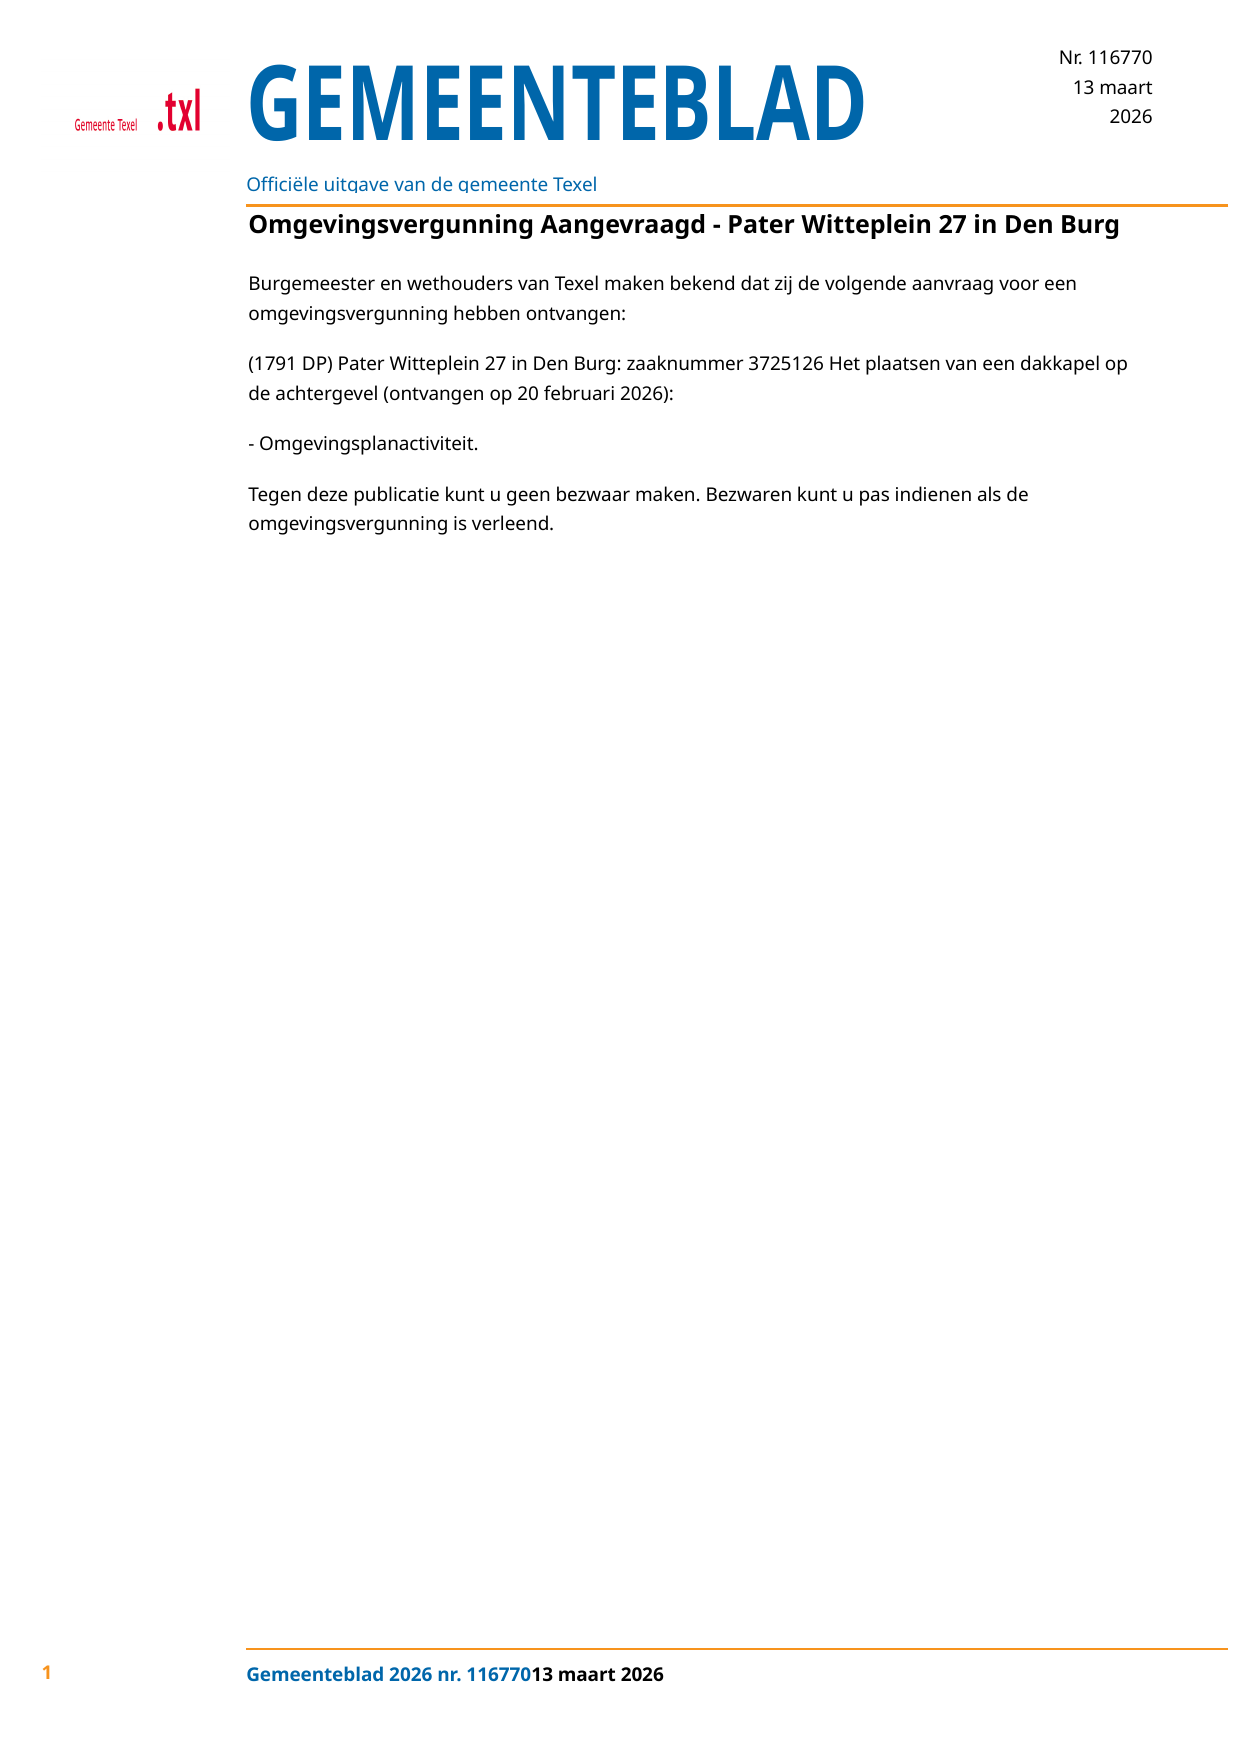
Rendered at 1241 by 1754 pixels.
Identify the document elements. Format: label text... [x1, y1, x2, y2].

picture [41, 47, 231, 172]
text Burgemeester en wethouders van Texel maken bekend dat zij de volgende aanvraag voor een omgevingsvergunning hebben ontvangen: [248, 270, 1152, 326]
text Omgevingsvergunning Aangevraagd - Pater Witteplein 27 in Den Burg [248, 207, 1152, 241]
text - Omgevingsplanactiviteit. [248, 430, 1152, 456]
text Tegen deze publicatie kunt u geen bezwaar maken. Bezwaren kunt u pas indienen als de omgevingsvergunning is verleend. [248, 481, 1152, 536]
text (1791 DP) Pater Witteplein 27 in Den Burg: zaaknummer 3725126 Het plaatsen van een dakkapel op de achtergevel (ontvangen op 20 februari 2026): [248, 350, 1152, 406]
